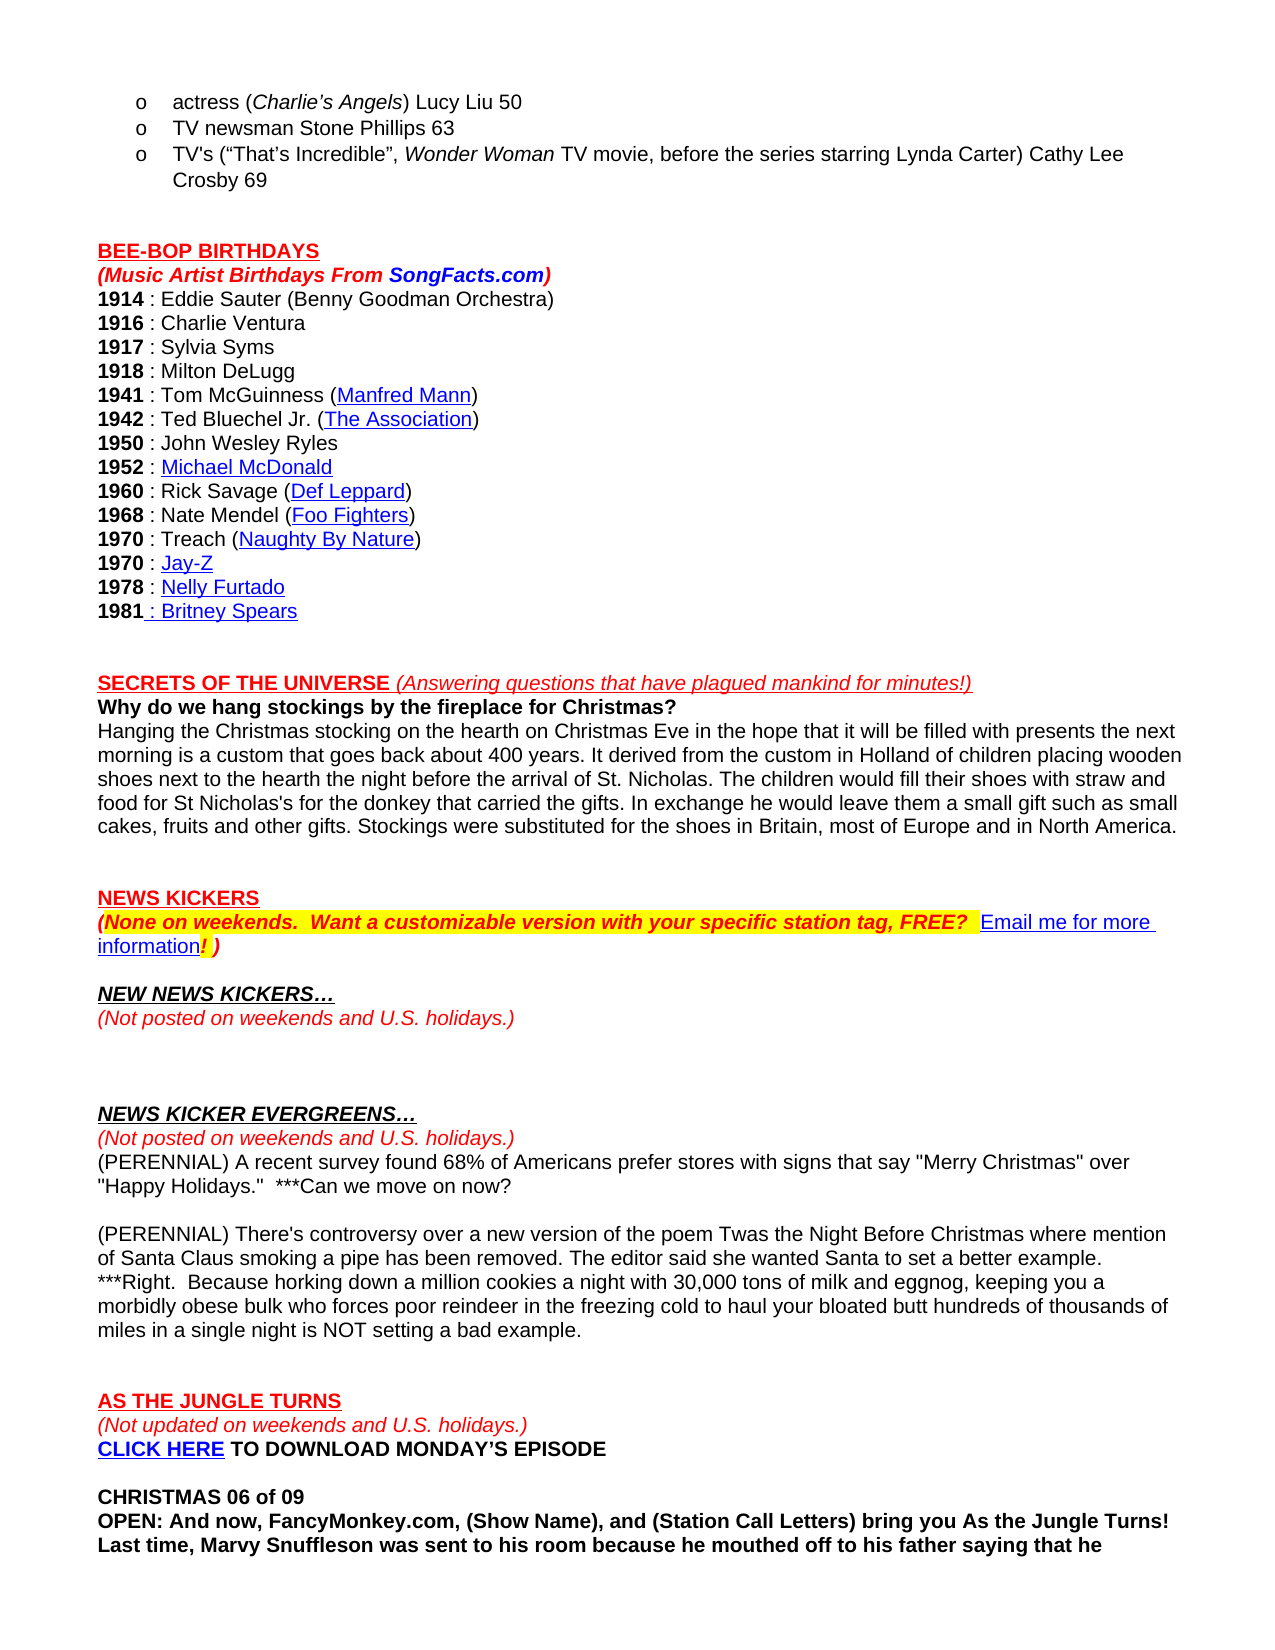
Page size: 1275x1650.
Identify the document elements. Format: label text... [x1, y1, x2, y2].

text 1941 : Tom McGuinness (Manfred Mann) [97, 383, 1185, 407]
list TV newsman Stone Phillips 63 [135, 116, 1185, 142]
text 1918 : Milton DeLugg [97, 359, 1185, 383]
text NEW NEWS KICKERS… [97, 982, 1185, 1006]
text BEE-BOP BIRTHDAYS [97, 239, 1185, 263]
text 1952 : Michael McDonald [97, 455, 1185, 479]
text 1978 : Nelly Furtado [97, 575, 1185, 599]
subtitle (Not updated on weekends and U.S. holidays.) [97, 1413, 1185, 1437]
list TV's (“That’s Incredible”, Wonder Woman TV movie, before the series starring Lynda Carter) Cathy Lee Crosby 69 [135, 142, 1185, 191]
text (None on weekends. Want a customizable version with your specific station tag, FREE? Email me for more information! ) [97, 910, 1185, 958]
text Hanging the Christmas stocking on the hearth on Christmas Eve in the hope that it will be filled with presents the next morning is a custom that goes back about 400 years. It derived from the custom in Holland of children placing wooden shoes next to the hearth the night before the arrival of St. Nicholas. The children would fill their shoes with straw and food for St Nicholas's for the donkey that carried the gifts. In exchange he would leave them a small gift such as small cakes, fruits and other gifts. Stockings were substituted for the shoes in Britain, most of Europe and in North America. [97, 718, 1185, 838]
text 1960 : Rick Savage (Def Leppard) [97, 479, 1185, 503]
text 1970 : Jay-Z [97, 551, 1185, 575]
text AS THE JUNGLE TURNS [97, 1389, 1185, 1413]
text (Music Artist Birthdays From SongFacts.com) [97, 263, 1185, 287]
text NEWS KICKER EVERGREENS… [97, 1102, 1185, 1126]
text 1970 : Treach (Naughty By Nature) [97, 527, 1185, 551]
text (PERENNIAL) A recent survey found 68% of Americans prefer stores with signs that say "Merry Christmas" over "Happy Holidays." ***Can we move on now? [97, 1150, 1185, 1198]
text 1914 : Eddie Sauter (Benny Goodman Orchestra) [97, 287, 1185, 311]
text 1916 : Charlie Ventura [97, 311, 1185, 335]
text CLICK HERE TO DOWNLOAD MONDAY’S EPISODE [97, 1437, 1185, 1461]
subtitle (Not posted on weekends and U.S. holidays.) [97, 1006, 1185, 1030]
subtitle (Not posted on weekends and U.S. holidays.) [97, 1126, 1185, 1150]
text SECRETS OF THE UNIVERSE (Answering questions that have plagued mankind for minutes!) [97, 671, 1185, 694]
text 1950 : John Wesley Ryles [97, 431, 1185, 455]
text 1942 : Ted Bluechel Jr. (The Association) [97, 407, 1185, 431]
text 1917 : Sylvia Syms [97, 335, 1185, 359]
text OPEN: And now, FancyMonkey.com, (Show Name), and (Station Call Letters) bring you As the Jungle Turns! Last time, Marvy Snuffleson was sent to his room because he mouthed off to his father saying that he [97, 1509, 1185, 1557]
text NEWS KICKERS [97, 886, 1185, 910]
text 1968 : Nate Mendel (Foo Fighters) [97, 503, 1185, 527]
text (PERENNIAL) There's controversy over a new version of the poem Twas the Night Before Christmas where mention of Santa Claus smoking a pipe has been removed. The editor said she wanted Santa to set a better example. ***Right. Because horking down a million cookies a night with 30,000 tons of milk and eggnog, keeping you a morbidly obese bulk who forces poor reindeer in the freezing cold to haul your bloated butt hundreds of thousands of miles in a single night is NOT setting a bad example. [97, 1222, 1185, 1341]
text CHRISTMAS 06 of 09 [97, 1485, 1185, 1509]
text Why do we hang stockings by the fireplace for Christmas? [97, 694, 1185, 718]
list actress (Charlie’s Angels) Lucy Liu 50 [135, 90, 1185, 116]
text 1981 : Britney Spears [97, 599, 1185, 623]
